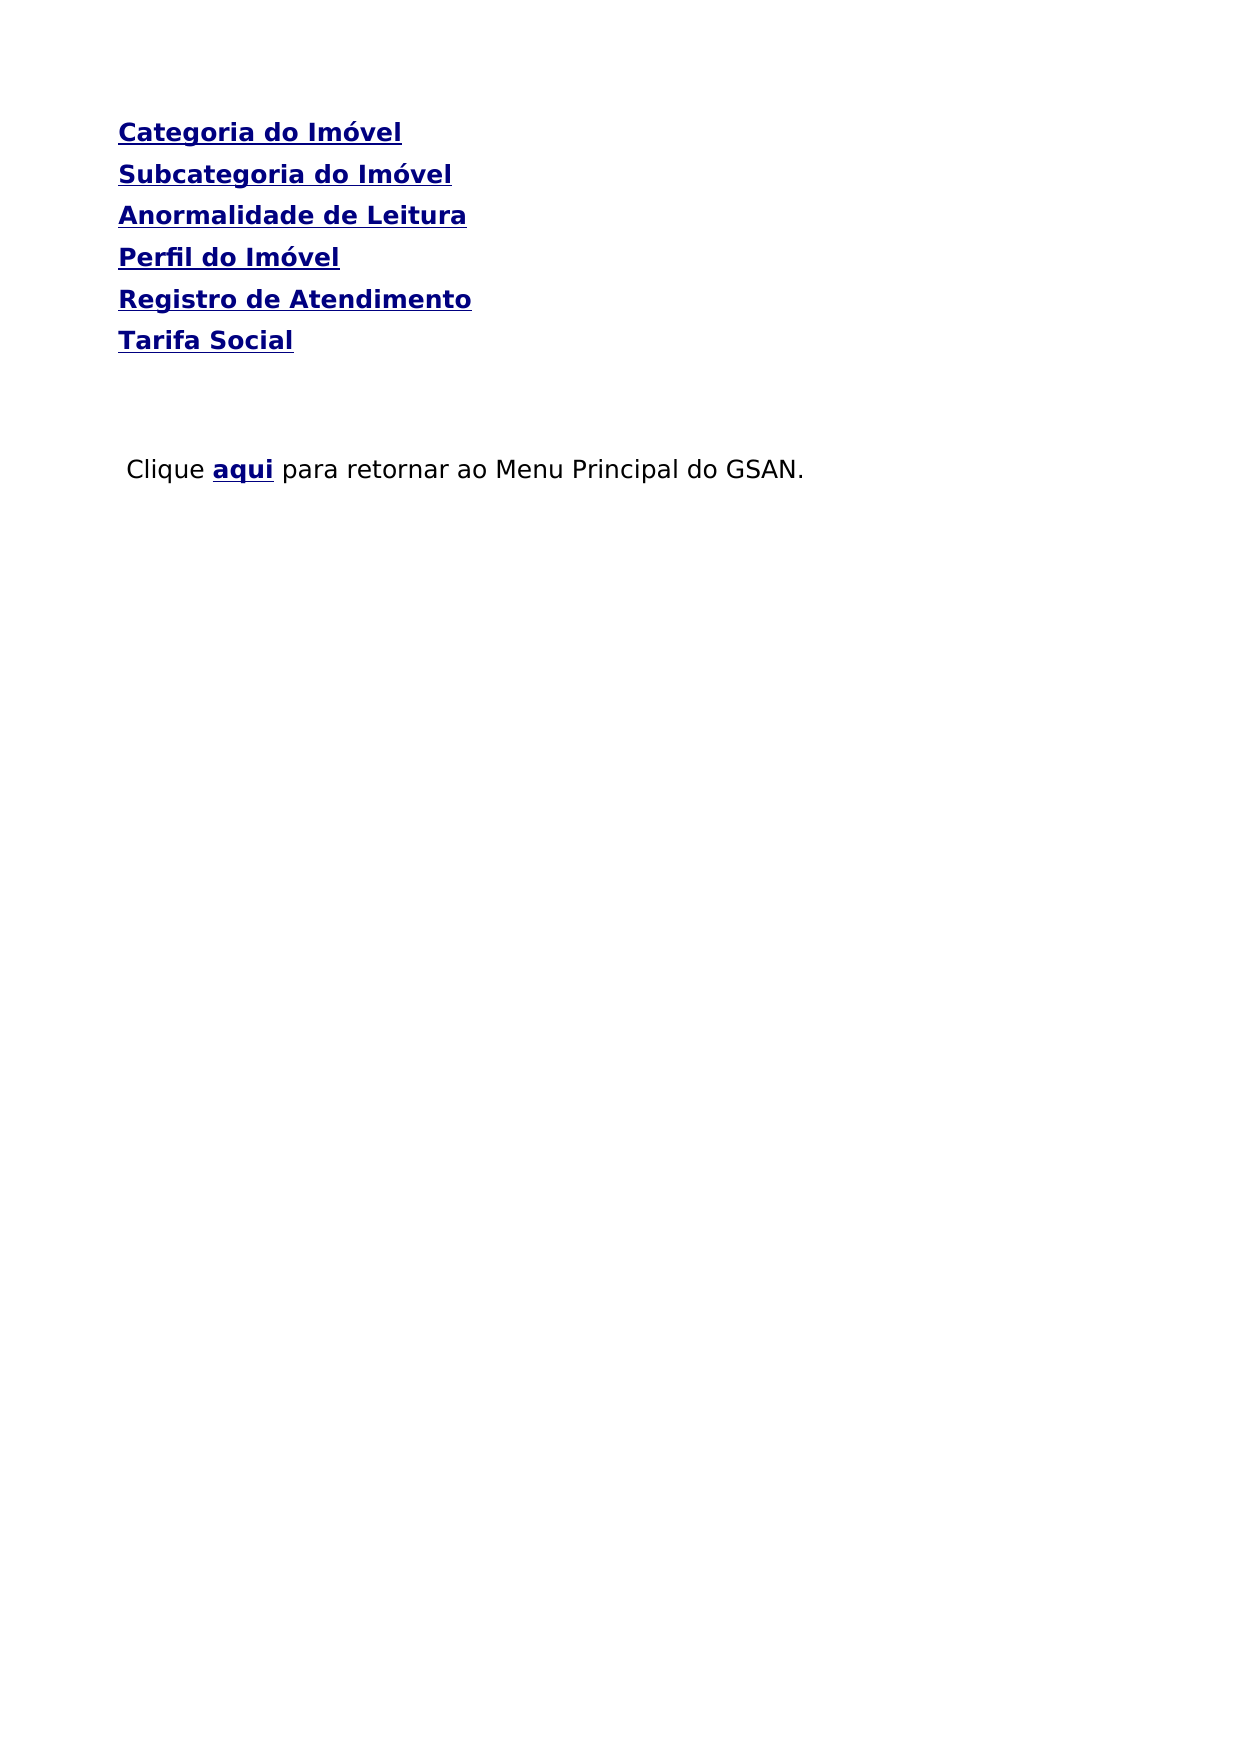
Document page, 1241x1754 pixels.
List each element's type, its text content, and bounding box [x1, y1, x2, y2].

text Anormalidade de Leitura [118, 201, 1122, 231]
text Categoria do Imóvel [118, 118, 1122, 147]
text Clique aqui para retornar ao Menu Principal do GSAN. [118, 368, 1122, 485]
text Subcategoria do Imóvel [118, 160, 1122, 189]
text Tarifa Social [118, 326, 1122, 356]
text Registro de Atendimento [118, 285, 1122, 314]
text Perfil do Imóvel [118, 243, 1122, 272]
